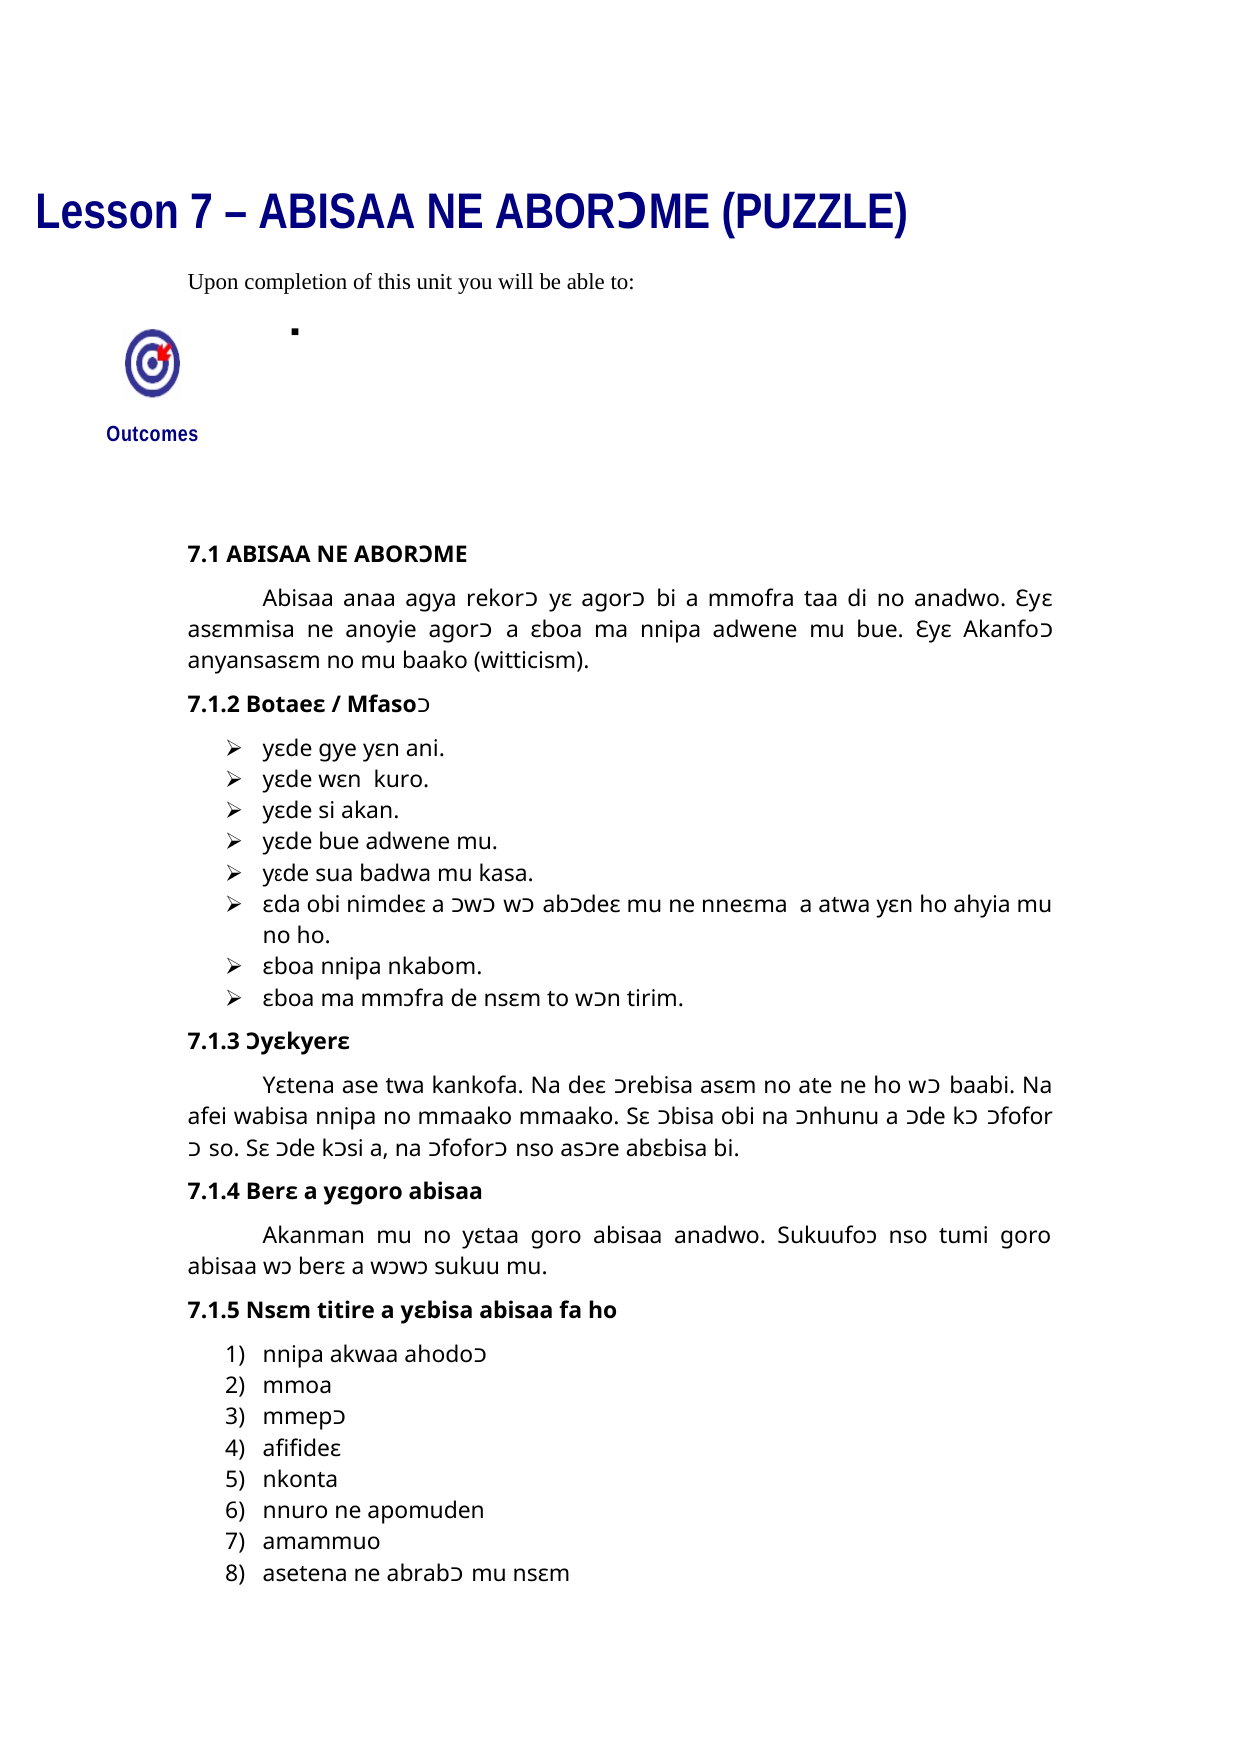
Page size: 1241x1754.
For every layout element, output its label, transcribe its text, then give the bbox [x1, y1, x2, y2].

list mmepכ [225, 1400, 1053, 1431]
text 7.1.4 Berε a yεgoro abisaa [187, 1175, 1053, 1206]
text Akanman mu no yεtaa goro abisaa anadwo. Sukuufoɔ nso tumi goro abisaa wɔ berɛ a wɔwɔ sukuu mu. [187, 1219, 1053, 1281]
list amammuo [225, 1525, 1053, 1556]
table_header [278, 307, 980, 486]
list yεde wεn kuro. [225, 763, 1053, 794]
list mmoa [225, 1369, 1053, 1400]
subtitle Lesson 7 – ABISAA NE ABORƆME (PUZZLE) [0, 175, 1053, 243]
list εda obi nimdeε a כwכ wכ abכdeε mu ne nneεma a atwa yεn ho ahyia mu no ho. [225, 888, 1053, 950]
text Yεtena ase twa kankofa. Na deɛ כrebisa asεm no ate ne ho wכ baabi. Na afei wabisa nnipa no mmaako mmaako. Sε כbisa obi na כnhunu a כde kכ כfoforכ so. Sε כde kכsi a, na כfoforכ nso asכre abεbisa bi. [187, 1069, 1053, 1163]
list yεde bue adwene mu. [225, 825, 1053, 856]
text 7.1.2 Botaeε / Mfasoכ [187, 688, 1053, 719]
list εboa ma mmɔfra de nsεm to wכn tirim. [225, 981, 1053, 1013]
list yεde sua badwa mu kasa. [225, 856, 1053, 888]
text 7.1.5 Nsεm titire a yεbisa abisaa fa ho [187, 1294, 1053, 1325]
table_header Outcomes [26, 307, 278, 486]
list nnuro ne apomuden [225, 1494, 1053, 1525]
list εboa nnipa nkabom. [225, 950, 1053, 981]
text 7.1.3 Ɔyεkyerε [187, 1025, 1053, 1056]
list nnipa akwaa ahodoכ [225, 1338, 1053, 1369]
text Upon completion of this unit you will be able to: [187, 268, 1053, 294]
text Abisaa anaa agya rekorכ yε agorכ bi a mmofra taa di no anadwo. Ɛyε asεmmisa ne anoyie agorכ a εboa ma nnipa adwene mu bue. Ɛyε Akanfoכ anyansasεm no mu baako (witticism). [187, 581, 1053, 675]
list yεde gye yεn ani. [225, 731, 1053, 763]
list afifideε [225, 1431, 1053, 1463]
list yεde si akan. [225, 794, 1053, 825]
picture [122, 328, 182, 400]
text 7.1 ABISAA NE ABORƆME [187, 538, 1053, 569]
list nkonta [225, 1463, 1053, 1494]
list asetena ne abrabכ mu nsεm [225, 1556, 1053, 1588]
